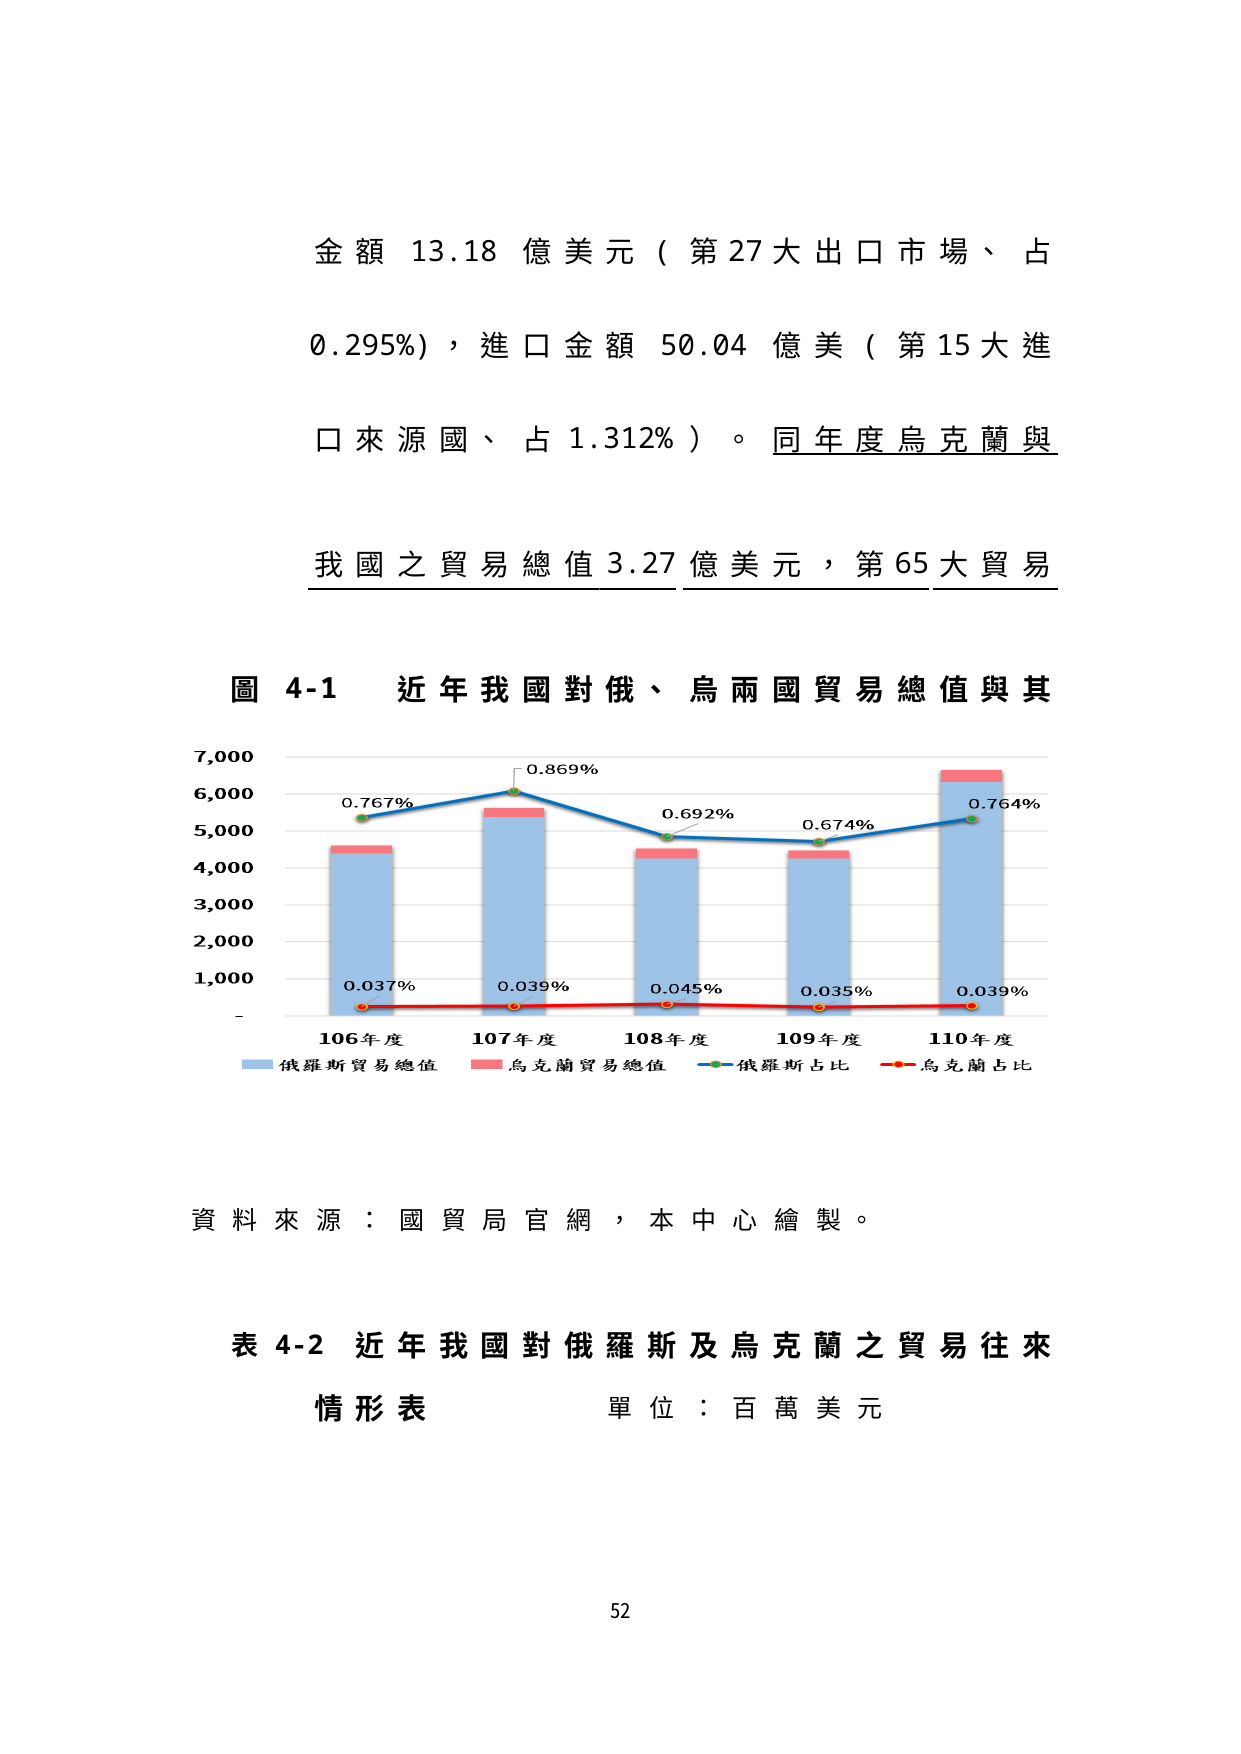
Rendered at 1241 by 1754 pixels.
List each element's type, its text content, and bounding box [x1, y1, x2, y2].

text 圖4-1 近年我國對俄、烏兩國貿易總值與其占比 單位：百萬美元 [187, 615, 1058, 740]
text 表4-2 近年我國對俄羅斯及烏克蘭之貿易往來情形表 單位：百萬美元 [184, 1302, 1087, 1427]
text 我國與俄、烏兩國之經貿連結度不高(詳圖4-1及表4-2)，據國貿局資料，110年度俄羅斯與我國貿易總值63.22億美元，第19大貿易夥伴(占0.764%)，出口金額13.18億美元(第27大出口市場、占0.295%)，進口金額50.04億美(第15大進口來源國、占1.312%）。同年度烏克蘭與我國之貿易總值3.27億美元，第65大貿易夥伴(占0.039%)，出口金額1.61億美元(占0.036%)，進口金額1.66億美元(占0.044%)。 [271, 177, 1058, 615]
text 資料來源：國貿局官網，本中心繪製。 [181, 1177, 1058, 1240]
